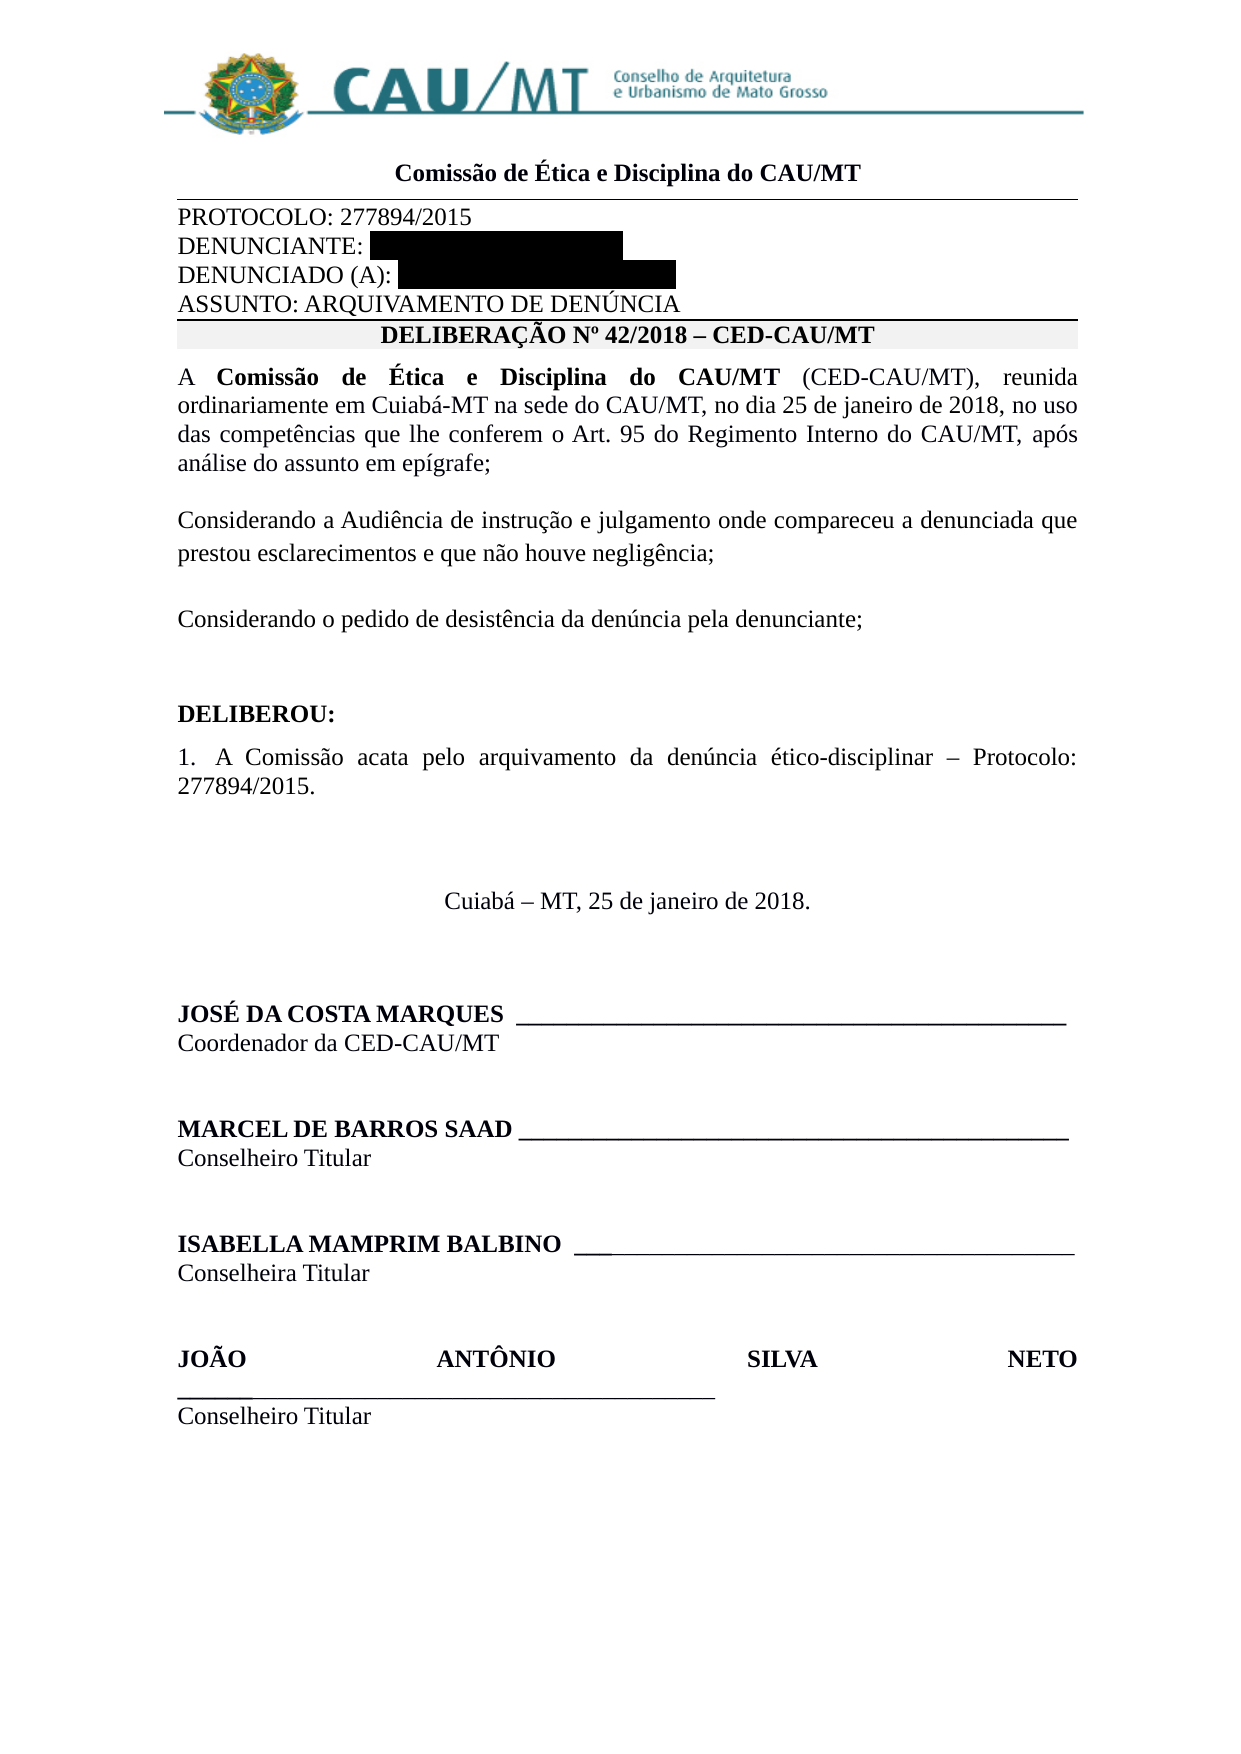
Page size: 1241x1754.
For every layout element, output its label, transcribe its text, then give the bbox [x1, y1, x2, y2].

text DELIBEROU: [177, 699, 1078, 728]
text DENUNCIANTE: ISABEL ROSA RAMOS [177, 231, 1078, 260]
text DENUNCIADO (A): ALBA REGINA BADOCO [177, 260, 1078, 286]
text Comissão de Ética e Disciplina do CAU/MT [177, 158, 1078, 187]
text Cuiabá – MT, 25 de janeiro de 2018. [177, 886, 1078, 915]
text DELIBERAÇÃO Nº 42/2018 – CED-CAU/MT [177, 321, 1078, 349]
text MARCEL DE BARROS SAAD ____________________________________________ [177, 1114, 1078, 1143]
text Conselheiro Titular [177, 1143, 1078, 1171]
text A Comissão de Ética e Disciplina do CAU/MT (CED-CAU/MT), reunida ordinariamente em Cuiabá-MT na sede do CAU/MT, no dia 25 de janeiro de 2018, no uso das competências que lhe conferem o Art. 95 do Regimento Interno do CAU/MT, após análise do assunto em epígrafe; [177, 362, 1078, 477]
text JOÃO ANTÔNIO SILVA NETO ___________________________________________ [177, 1344, 1078, 1401]
text Conselheira Titular [177, 1258, 1078, 1286]
text Coordenador da CED-CAU/MT [177, 1028, 1078, 1056]
text Conselheiro Titular [177, 1401, 1078, 1430]
list A Comissão acata pelo arquivamento da denúncia ético-disciplinar – Protocolo: 277894/2015. [177, 742, 1078, 800]
text JOSÉ DA COSTA MARQUES ____________________________________________ [177, 999, 1078, 1028]
text Considerando a Audiência de instrução e julgamento onde compareceu a denunciada que prestou esclarecimentos e que não houve negligência; [177, 506, 1078, 567]
text Considerando o pedido de desistência da denúncia pela denunciante; [177, 604, 1078, 633]
text ISABELLA MAMPRIM BALBINO ________________________________________ [177, 1229, 1078, 1258]
text PROTOCOLO: 277894/2015 [177, 200, 1078, 231]
text ASSUNTO: ARQUIVAMENTO DE DENÚNCIA [177, 286, 1078, 319]
